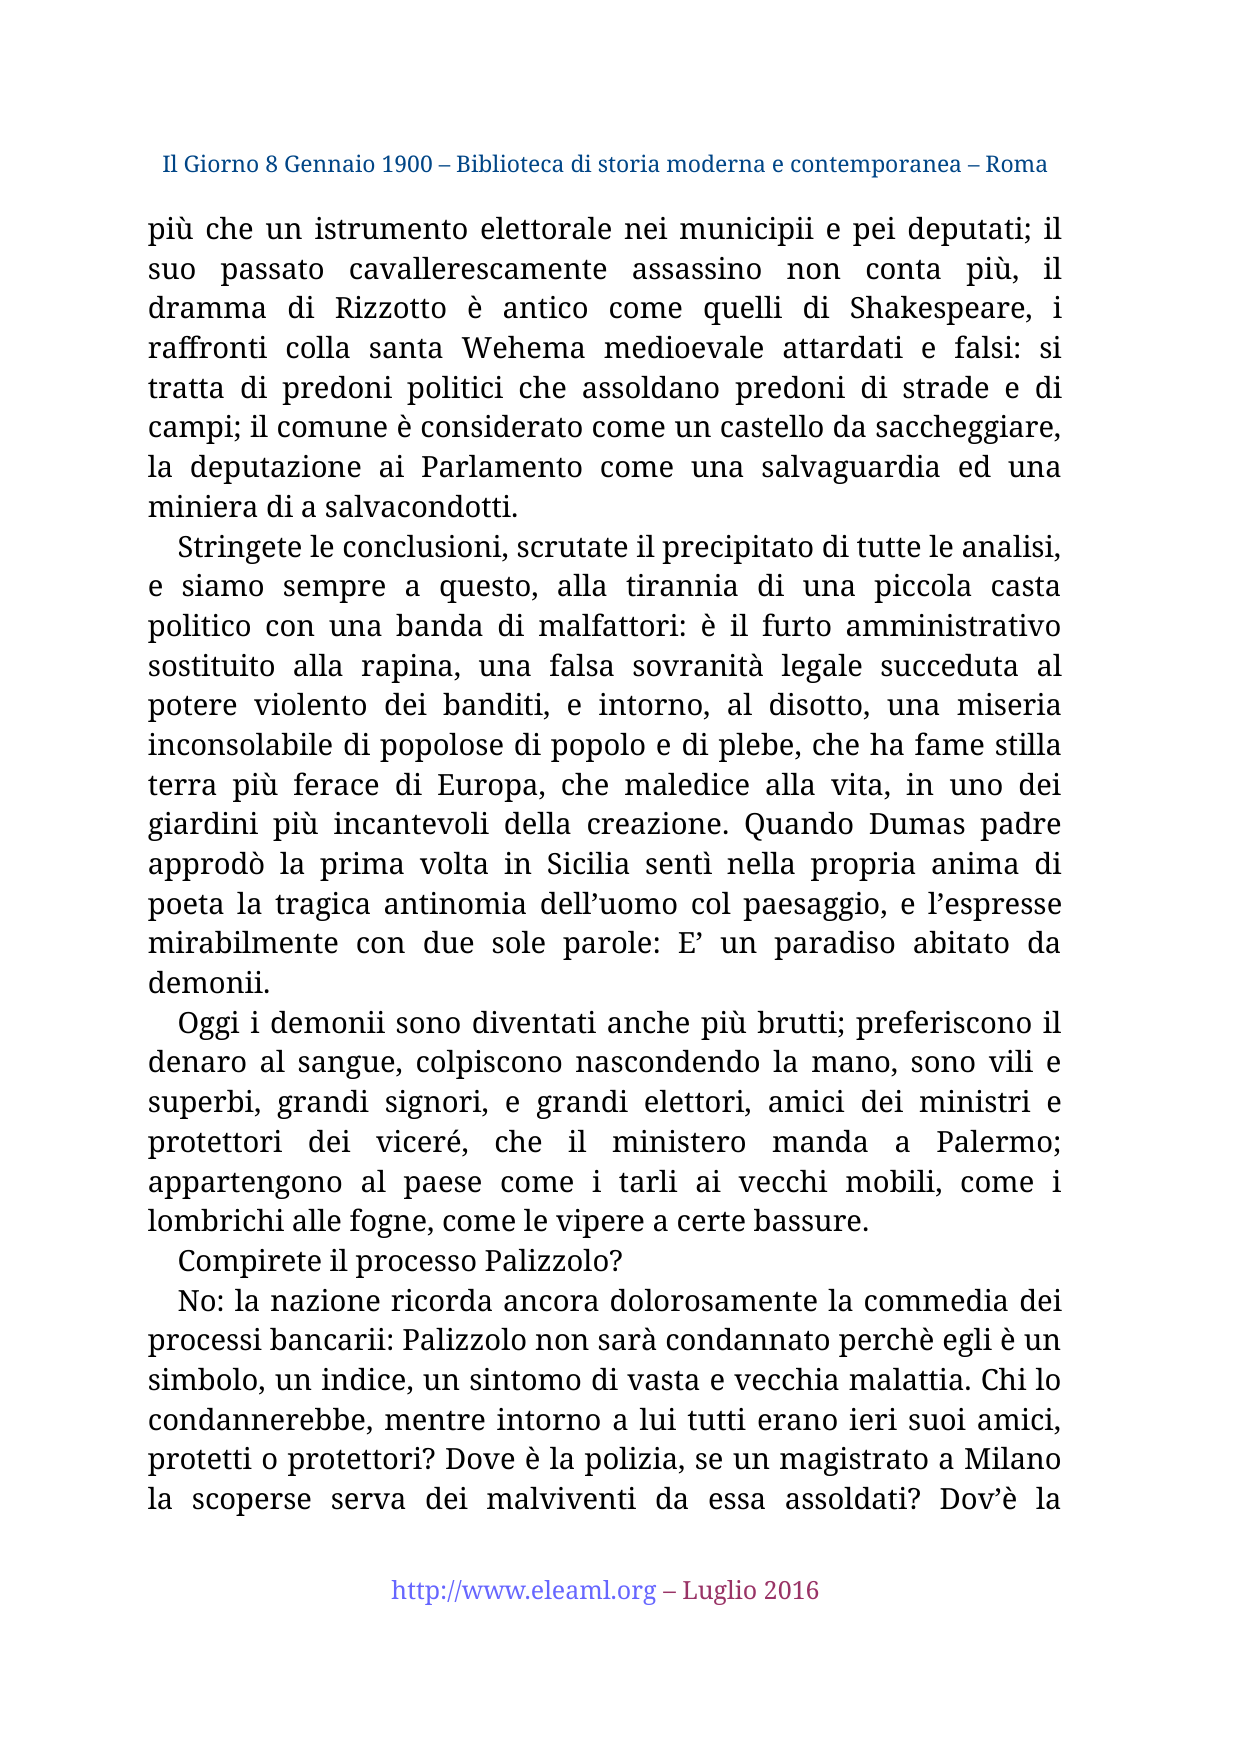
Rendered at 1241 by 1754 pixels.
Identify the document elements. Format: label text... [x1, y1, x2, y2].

text Compirete il processo Palizzolo? [148, 1240, 1063, 1280]
text più che un istrumento elettorale nei municipii e pei deputati; il suo passato cavallerescamente assassino non conta più, il dramma di Rizzotto è antico come quelli di Shakespeare, i raffronti colla santa Wehema medioevale attardati e falsi: si tratta di predoni politici che assoldano predoni di strade e di campi; il comune è considerato come un castello da saccheggiare, la deputazione ai Parlamento come una salvaguardia ed una miniera di a salvacondotti. [148, 208, 1063, 526]
text Oggi i demonii sono diventati anche più brutti; preferiscono il denaro al sangue, colpiscono nascondendo la mano, sono vili e superbi, grandi signori, e grandi elettori, amici dei ministri e protettori dei viceré, che il ministero manda a Palermo; appartengono al paese come i tarli ai vecchi mobili, come i lombrichi alle fogne, come le vipere a certe bassure. [148, 1002, 1063, 1240]
text No: la nazione ricorda ancora dolorosamente la commedia dei processi bancarii: Palizzolo non sarà condannato perchè egli è un simbolo, un indice, un sintomo di vasta e vecchia malattia. Chi lo condannerebbe, mentre intorno a lui tutti erano ieri suoi amici, protetti o protettori? Dove è la polizia, se un magistrato a Milano la scoperse serva dei malviventi da essa assoldati? Dov’è la [148, 1280, 1063, 1518]
text Stringete le conclusioni, scrutate il precipitato di tutte le analisi, e siamo sempre a questo, alla tirannia di una piccola casta politico con una banda di malfattori: è il furto amministrativo sostituito alla rapina, una falsa sovranità legale succeduta al potere violento dei banditi, e intorno, al disotto, una miseria inconsolabile di popolose di popolo e di plebe, che ha fame stilla terra più ferace di Europa, che maledice alla vita, in uno dei giardini più incantevoli della creazione. Quando Dumas padre approdò la prima volta in Sicilia sentì nella propria anima di poeta la tragica antinomia dell’uomo col paesaggio, e l’espresse mirabilmente con due sole parole: E’ un paradiso abitato da demonii. [148, 526, 1063, 1002]
